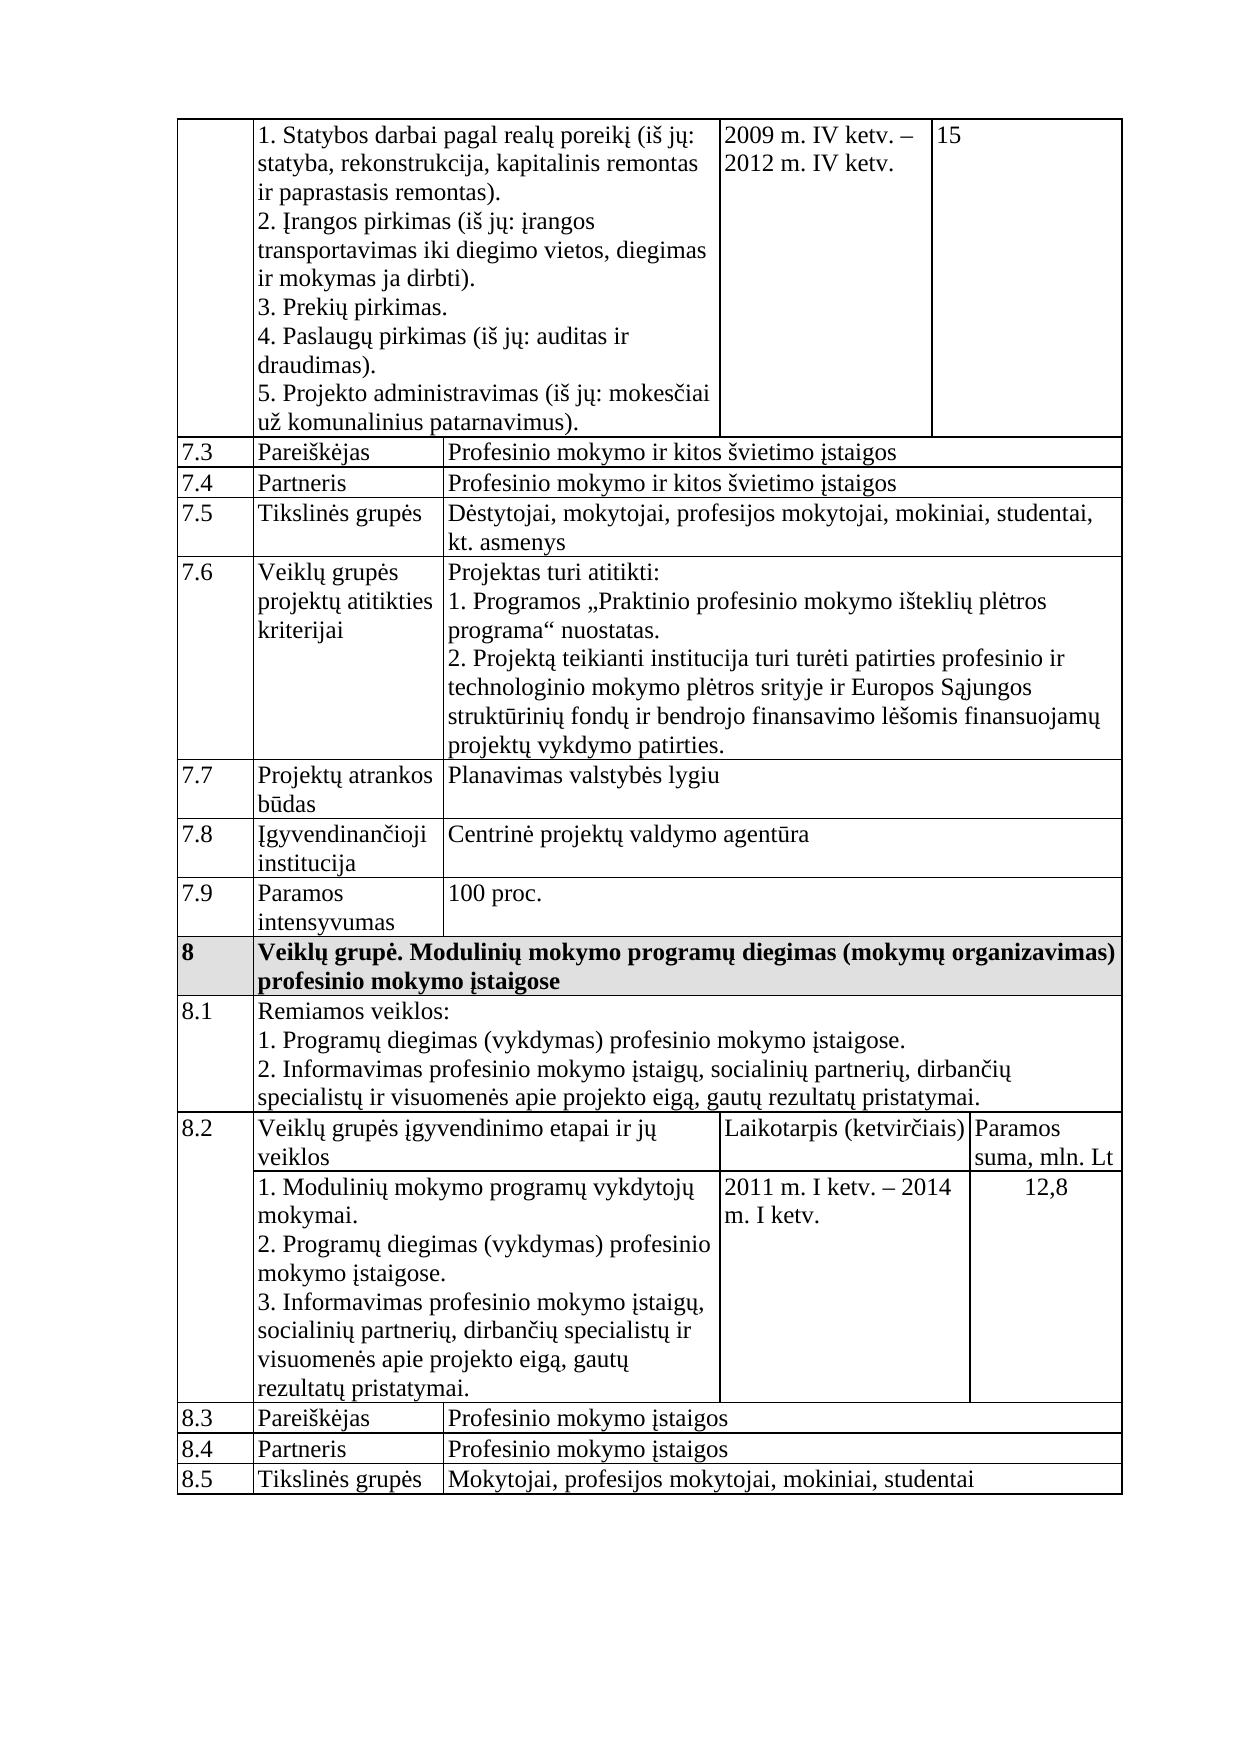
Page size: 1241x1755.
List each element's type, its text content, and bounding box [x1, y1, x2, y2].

table_cell 8.5 [178, 1464, 253, 1493]
table_cell 2011 m. I ketv. – 2014 m. I ketv. [721, 1172, 969, 1402]
table_cell 7.8 [178, 819, 253, 877]
table_cell Partneris [254, 1434, 443, 1462]
table_cell [178, 1170, 253, 1402]
table_cell Remiamos veiklos: 1. Programų diegimas (vykdymas) profesinio mokymo įstaigose. 2. Informavimas profesinio mokymo įstaigų, socialinių partnerių, dirbančių specialistų ir visuomenės apie projekto eigą, gautų rezultatų pristatymai. [254, 996, 1121, 1111]
table_cell Tikslinės grupės [254, 1464, 443, 1493]
table_cell 7.5 [178, 498, 253, 556]
table_cell Projektas turi atitikti: 1. Programos „Praktinio profesinio mokymo išteklių plėtros programa“ nuostatas. 2. Projektą teikianti institucija turi turėti patirties profesinio ir technologinio mokymo plėtros srityje ir Europos Sąjungos struktūrinių fondų ir bendrojo finansavimo lėšomis finansuojamų projektų vykdymo patirties. [444, 557, 1121, 758]
table_cell 7.3 [178, 438, 253, 466]
table_cell 12,8 [971, 1172, 1121, 1402]
table_cell Tikslinės grupės [254, 498, 443, 556]
table_cell Dėstytojai, mokytojai, profesijos mokytojai, mokiniai, studentai, kt. asmenys [444, 498, 1121, 556]
table_cell 8.3 [178, 1403, 253, 1432]
table_cell 8 [178, 937, 253, 995]
table_cell 7.7 [178, 760, 253, 817]
table_cell Pareiškėjas [254, 438, 443, 466]
table_cell [178, 120, 253, 436]
table_cell 2009 m. IV ketv. – 2012 m. IV ketv. [721, 120, 931, 436]
table_cell Veiklų grupės projektų atitikties kriterijai [254, 557, 443, 758]
table_cell Laikotarpis (ketvirčiais) [721, 1113, 969, 1170]
table_cell Profesinio mokymo ir kitos švietimo įstaigos [444, 438, 1121, 466]
table_cell Paramos intensyvumas [254, 878, 443, 936]
table_cell 8.2 [178, 1113, 253, 1170]
table_cell Partneris [254, 468, 443, 497]
table_cell Įgyvendinančioji institucija [254, 819, 443, 877]
table_cell 15 [933, 120, 1121, 436]
table_cell Pareiškėjas [254, 1403, 443, 1432]
table_cell 8.4 [178, 1434, 253, 1462]
table_cell Profesinio mokymo ir kitos švietimo įstaigos [444, 468, 1121, 497]
table_cell Profesinio mokymo įstaigos [444, 1403, 1121, 1432]
table_cell Centrinė projektų valdymo agentūra [444, 819, 1121, 877]
table_cell 7.6 [178, 557, 253, 758]
table_cell 1. Statybos darbai pagal realų poreikį (iš jų: statyba, rekonstrukcija, kapitalinis remontas ir paprastasis remontas). 2. Įrangos pirkimas (iš jų: įrangos transportavimas iki diegimo vietos, diegimas ir mokymas ja dirbti). 3. Prekių pirkimas. 4. Paslaugų pirkimas (iš jų: auditas ir draudimas). 5. Projekto administravimas (iš jų: mokesčiai už komunalinius patarnavimus). [254, 120, 719, 436]
table_cell 7.4 [178, 468, 253, 497]
table_cell 100 proc. [444, 878, 1121, 936]
table_cell 8.1 [178, 996, 253, 1111]
table_cell Veiklų grupė. Modulinių mokymo programų diegimas (mokymų organizavimas) profesinio mokymo įstaigose [254, 937, 1121, 995]
table_cell Mokytojai, profesijos mokytojai, mokiniai, studentai [444, 1464, 1121, 1493]
table_cell 7.9 [178, 878, 253, 936]
table_cell Veiklų grupės įgyvendinimo etapai ir jų veiklos [254, 1113, 719, 1170]
table_cell Projektų atrankos būdas [254, 760, 443, 817]
table_cell 1. Modulinių mokymo programų vykdytojų mokymai. 2. Programų diegimas (vykdymas) profesinio mokymo įstaigose. 3. Informavimas profesinio mokymo įstaigų, socialinių partnerių, dirbančių specialistų ir visuomenės apie projekto eigą, gautų rezultatų pristatymai. [254, 1172, 719, 1402]
table_cell Profesinio mokymo įstaigos [444, 1434, 1121, 1462]
table_cell Planavimas valstybės lygiu [444, 760, 1121, 817]
table_cell Paramos suma, mln. Lt [971, 1113, 1121, 1170]
